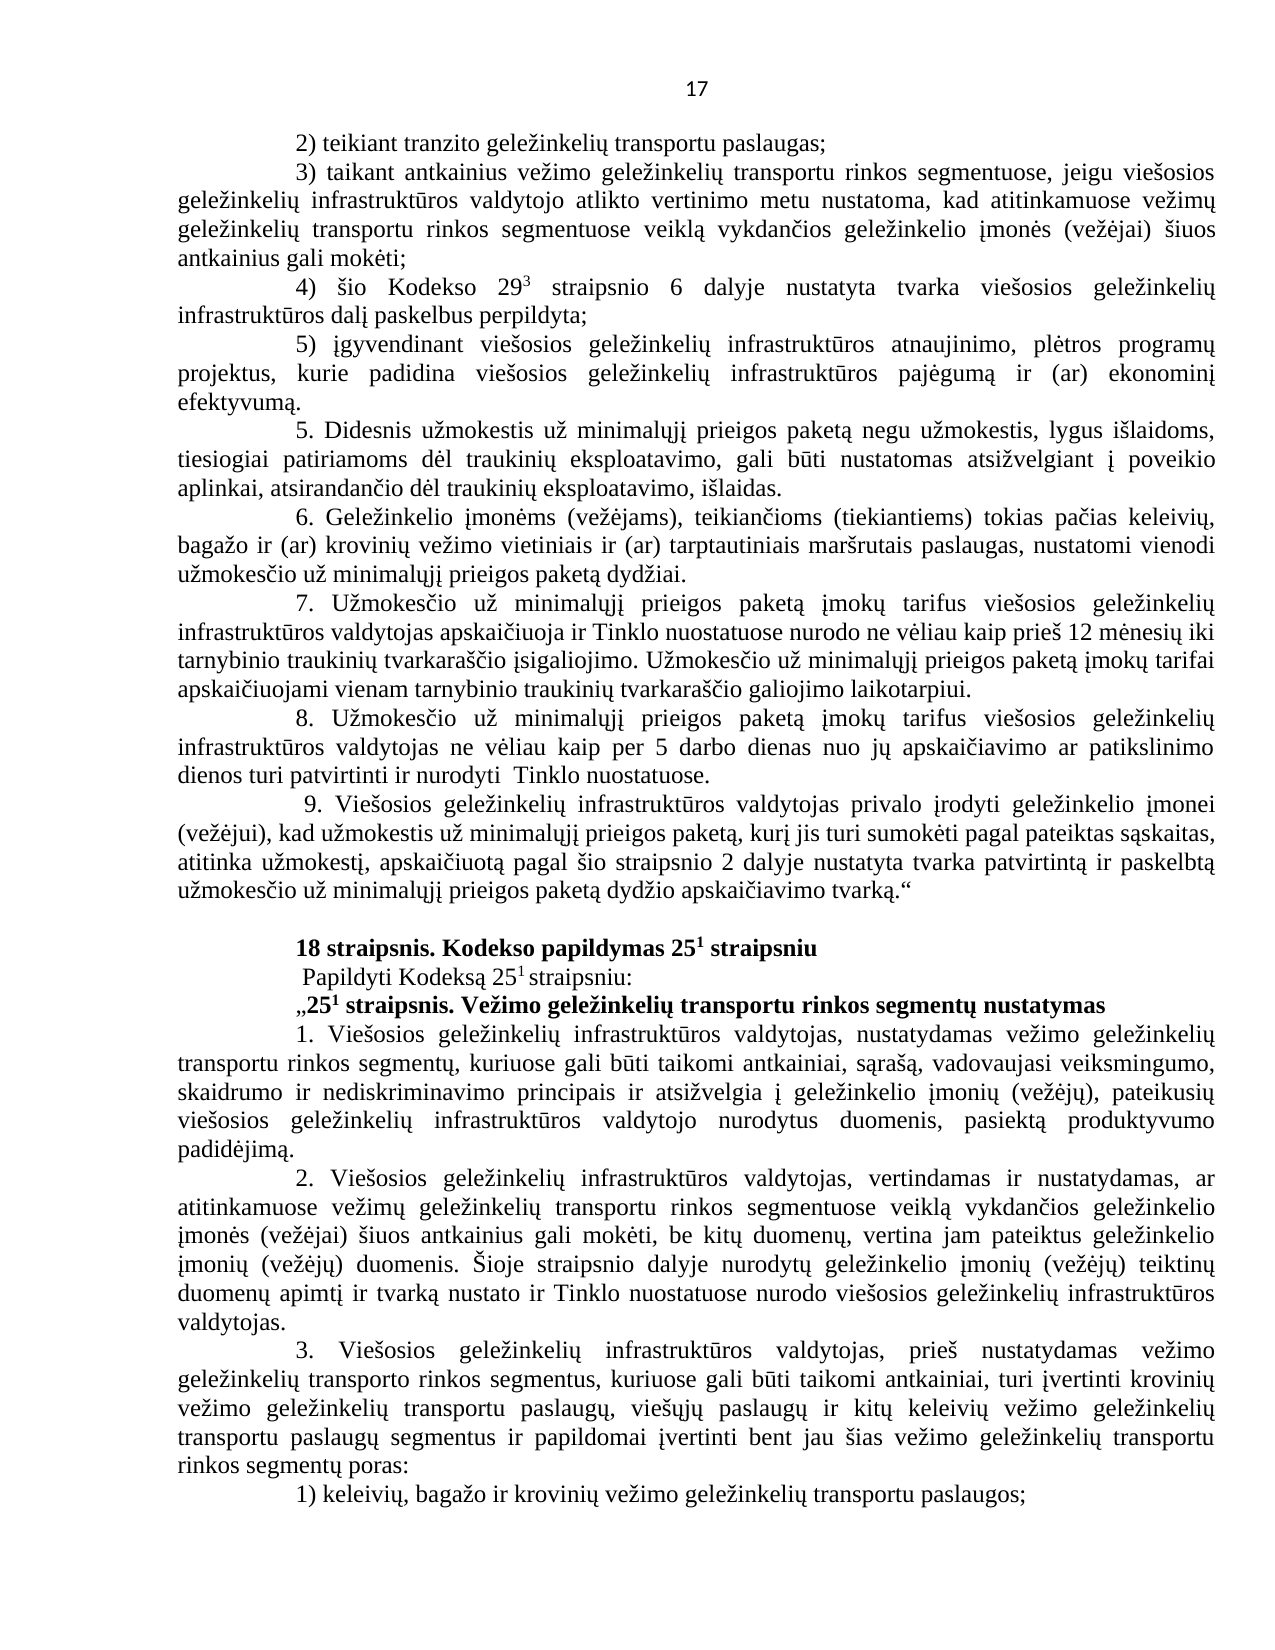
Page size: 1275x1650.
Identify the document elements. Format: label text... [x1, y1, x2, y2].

text 5. Didesnis užmokestis už minimalųjį prieigos paketą negu užmokestis, lygus išlaidoms, tiesiogiai patiriamoms dėl traukinių eksploatavimo, gali būti nustatomas atsižvelgiant į poveikio aplinkai, atsirandančio dėl traukinių eksploatavimo, išlaidas. [177, 416, 1216, 502]
text 7. Užmokesčio už minimalųjį prieigos paketą įmokų tarifus viešosios geležinkelių infrastruktūros valdytojas apskaičiuoja ir Tinklo nuostatuose nurodo ne vėliau kaip prieš 12 mėnesių iki tarnybinio traukinių tvarkaraščio įsigaliojimo. Užmokesčio už minimalųjį prieigos paketą įmokų tarifai apskaičiuojami vienam tarnybinio traukinių tvarkaraščio galiojimo laikotarpiui. [177, 588, 1216, 703]
text 2) teikiant tranzito geležinkelių transportu paslaugas; [177, 128, 1216, 157]
text 9. Viešosios geležinkelių infrastruktūros valdytojas privalo įrodyti geležinkelio įmonei (vežėjui), kad užmokestis už minimalųjį prieigos paketą, kurį jis turi sumokėti pagal pateiktas sąskaitas, atitinka užmokestį, apskaičiuotą pagal šio straipsnio 2 dalyje nustatyta tvarka patvirtintą ir paskelbtą užmokesčio už minimalųjį prieigos paketą dydžio apskaičiavimo tvarką.“ [177, 789, 1216, 904]
text 6. Geležinkelio įmonėms (vežėjams), teikiančioms (tiekiantiems) tokias pačias keleivių, bagažo ir (ar) krovinių vežimo vietiniais ir (ar) tarptautiniais maršrutais paslaugas, nustatomi vienodi užmokesčio už minimalųjį prieigos paketą dydžiai. [177, 502, 1216, 588]
text Papildyti Kodeksą 251 straipsniu: [177, 962, 1216, 991]
text 5) įgyvendinant viešosios geležinkelių infrastruktūros atnaujinimo, plėtros programų projektus, kurie padidina viešosios geležinkelių infrastruktūros pajėgumą ir (ar) ekonominį efektyvumą. [177, 329, 1216, 416]
text 3) taikant antkainius vežimo geležinkelių transportu rinkos segmentuose, jeigu viešosios geležinkelių infrastruktūros valdytojo atlikto vertinimo metu nustatoma, kad atitinkamuose vežimų geležinkelių transportu rinkos segmentuose veiklą vykdančios geležinkelio įmonės (vežėjai) šiuos antkainius gali mokėti; [177, 157, 1216, 272]
text 2. Viešosios geležinkelių infrastruktūros valdytojas, vertindamas ir nustatydamas, ar atitinkamuose vežimų geležinkelių transportu rinkos segmentuose veiklą vykdančios geležinkelio įmonės (vežėjai) šiuos antkainius gali mokėti, be kitų duomenų, vertina jam pateiktus geležinkelio įmonių (vežėjų) duomenis. Šioje straipsnio dalyje nurodytų geležinkelio įmonių (vežėjų) teiktinų duomenų apimtį ir tvarką nustato ir Tinklo nuostatuose nurodo viešosios geležinkelių infrastruktūros valdytojas. [177, 1163, 1216, 1336]
text 18 straipsnis. Kodekso papildymas 251 straipsniu [177, 933, 1216, 962]
text 3. Viešosios geležinkelių infrastruktūros valdytojas, prieš nustatydamas vežimo geležinkelių transporto rinkos segmentus, kuriuose gali būti taikomi antkainiai, turi įvertinti krovinių vežimo geležinkelių transportu paslaugų, viešųjų paslaugų ir kitų keleivių vežimo geležinkelių transportu paslaugų segmentus ir papildomai įvertinti bent jau šias vežimo geležinkelių transportu rinkos segmentų poras: [177, 1336, 1216, 1479]
text 1) keleivių, bagažo ir krovinių vežimo geležinkelių transportu paslaugos; [177, 1479, 1216, 1508]
text 8. Užmokesčio už minimalųjį prieigos paketą įmokų tarifus viešosios geležinkelių infrastruktūros valdytojas ne vėliau kaip per 5 darbo dienas nuo jų apskaičiavimo ar patikslinimo dienos turi patvirtinti ir nurodyti Tinklo nuostatuose. [177, 703, 1216, 789]
text 4) šio Kodekso 293 straipsnio 6 dalyje nustatyta tvarka viešosios geležinkelių infrastruktūros dalį paskelbus perpildyta; [177, 272, 1216, 329]
text 1. Viešosios geležinkelių infrastruktūros valdytojas, nustatydamas vežimo geležinkelių transportu rinkos segmentų, kuriuose gali būti taikomi antkainiai, sąrašą, vadovaujasi veiksmingumo, skaidrumo ir nediskriminavimo principais ir atsižvelgia į geležinkelio įmonių (vežėjų), pateikusių viešosios geležinkelių infrastruktūros valdytojo nurodytus duomenis, pasiektą produktyvumo padidėjimą. [177, 1019, 1216, 1163]
text „251 straipsnis. Vežimo geležinkelių transportu rinkos segmentų nustatymas [177, 991, 1216, 1019]
